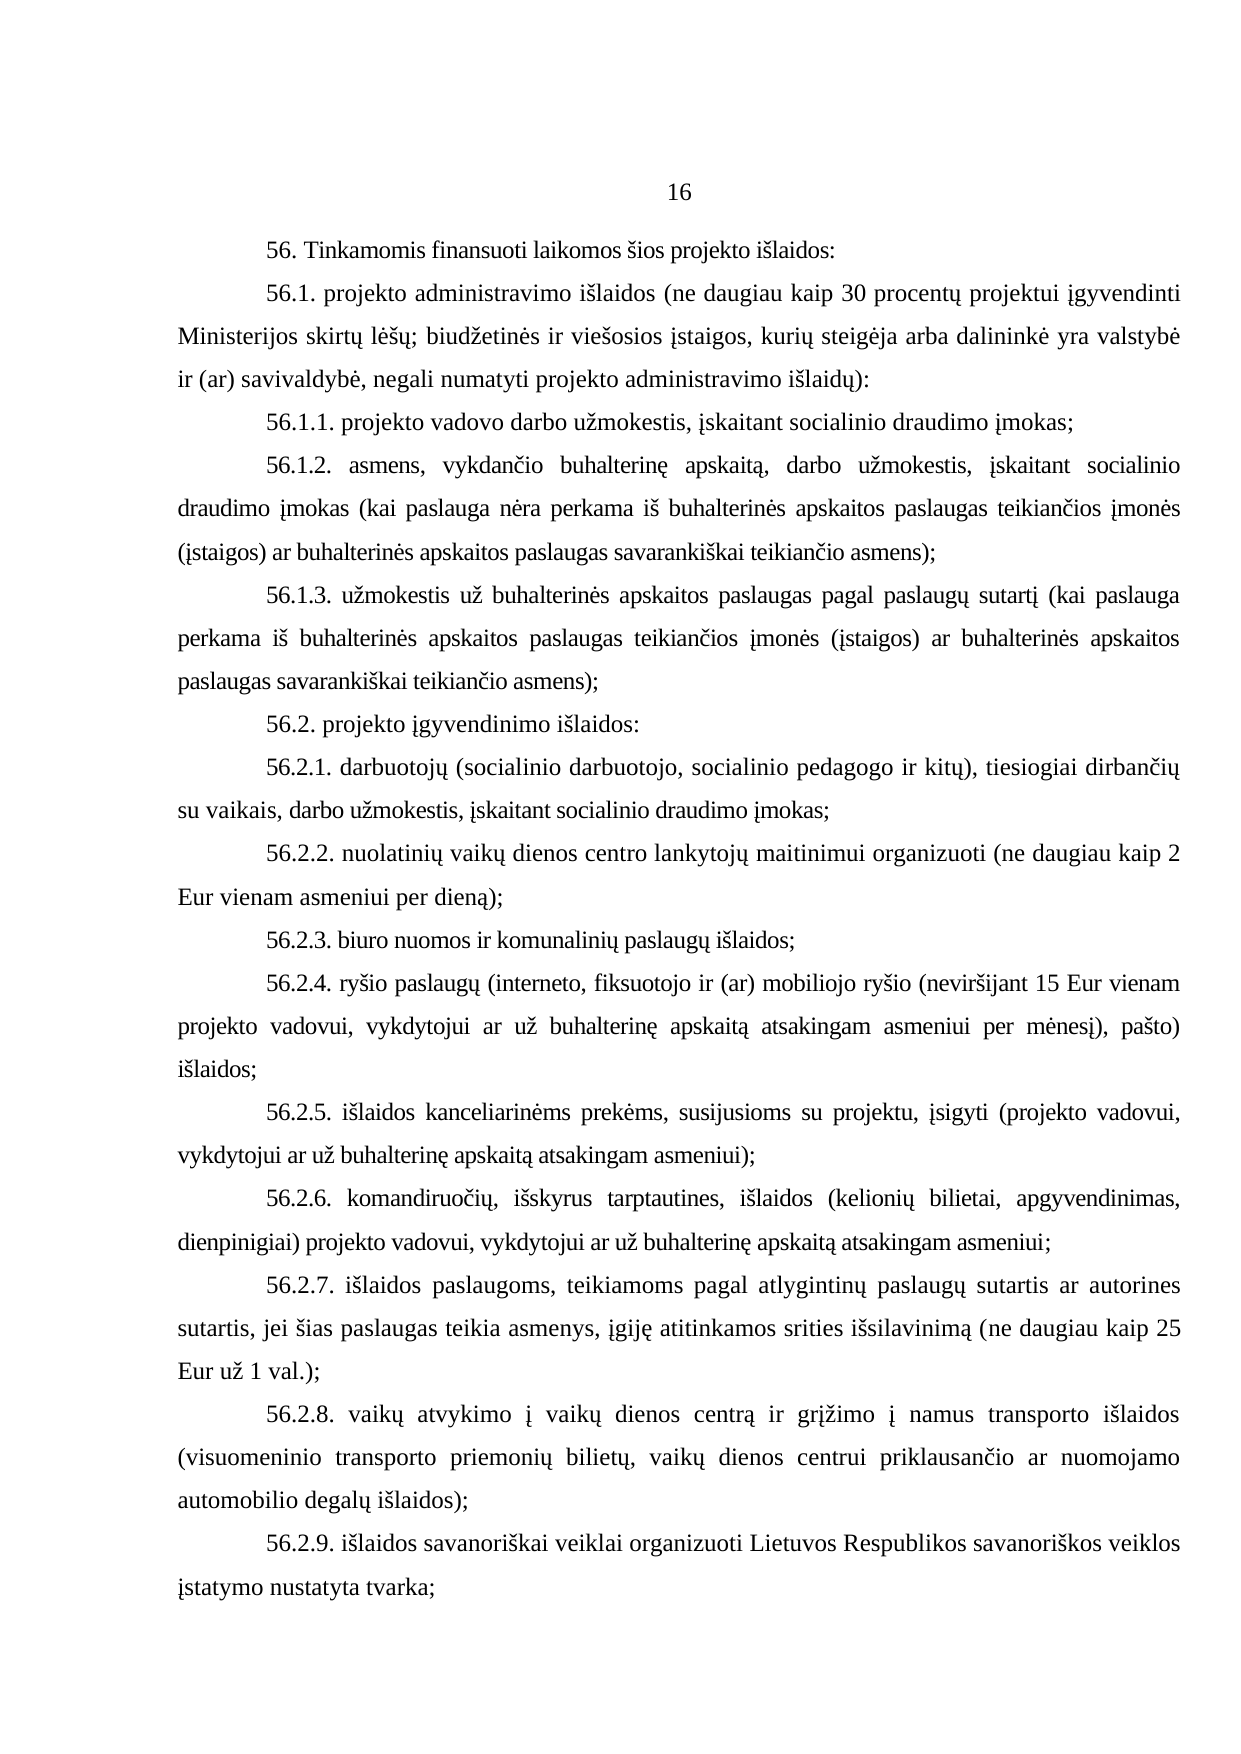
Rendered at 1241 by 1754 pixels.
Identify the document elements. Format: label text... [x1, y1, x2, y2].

text 56.2.5. išlaidos kanceliarinėms prekėms, susijusioms su projektu, įsigyti (projekto vadovui, vykdytojui ar už buhalterinę apskaitą atsakingam asmeniui); [177, 1097, 1181, 1169]
text 56.1.1. projekto vadovo darbo užmokestis, įskaitant socialinio draudimo įmokas; [177, 407, 1181, 436]
text 56.2.1. darbuotojų (socialinio darbuotojo, socialinio pedagogo ir kitų), tiesiogiai dirbančių su vaikais, darbo užmokestis, įskaitant socialinio draudimo įmokas; [177, 752, 1181, 824]
text 56.2.6. komandiruočių, išskyrus tarptautines, išlaidos (kelionių bilietai, apgyvendinimas, dienpinigiai) projekto vadovui, vykdytojui ar už buhalterinę apskaitą atsakingam asmeniui; [177, 1183, 1181, 1255]
text 56. Tinkamomis finansuoti laikomos šios projekto išlaidos: [177, 235, 1181, 263]
text 56.1.3. užmokestis už buhalterinės apskaitos paslaugas pagal paslaugų sutartį (kai paslauga perkama iš buhalterinės apskaitos paslaugas teikiančios įmonės (įstaigos) ar buhalterinės apskaitos paslaugas savarankiškai teikiančio asmens); [177, 580, 1181, 695]
text 56.2.9. išlaidos savanoriškai veiklai organizuoti Lietuvos Respublikos savanoriškos veiklos įstatymo nustatyta tvarka; [177, 1528, 1181, 1600]
text 56.2.4. ryšio paslaugų (interneto, fiksuotojo ir (ar) mobiliojo ryšio (neviršijant 15 Eur vienam projekto vadovui, vykdytojui ar už buhalterinę apskaitą atsakingam asmeniui per mėnesį), pašto) išlaidos; [177, 968, 1181, 1083]
text 56.2. projekto įgyvendinimo išlaidos: [177, 709, 1181, 738]
text 56.1. projekto administravimo išlaidos (ne daugiau kaip 30 procentų projektui įgyvendinti Ministerijos skirtų lėšų; biudžetinės ir viešosios įstaigos, kurių steigėja arba dalininkė yra valstybė ir (ar) savivaldybė, negali numatyti projekto administravimo išlaidų): [177, 278, 1181, 393]
text 56.1.2. asmens, vykdančio buhalterinę apskaitą, darbo užmokestis, įskaitant socialinio draudimo įmokas (kai paslauga nėra perkama iš buhalterinės apskaitos paslaugas teikiančios įmonės (įstaigos) ar buhalterinės apskaitos paslaugas savarankiškai teikiančio asmens); [177, 450, 1181, 565]
text 56.2.7. išlaidos paslaugoms, teikiamoms pagal atlygintinų paslaugų sutartis ar autorines sutartis, jei šias paslaugas teikia asmenys, įgiję atitinkamos srities išsilavinimą (ne daugiau kaip 25 Eur už 1 val.); [177, 1270, 1181, 1385]
text 56.2.8. vaikų atvykimo į vaikų dienos centrą ir grįžimo į namus transporto išlaidos (visuomeninio transporto priemonių bilietų, vaikų dienos centrui priklausančio ar nuomojamo automobilio degalų išlaidos); [177, 1399, 1181, 1514]
text 56.2.3. biuro nuomos ir komunalinių paslaugų išlaidos; [177, 925, 1181, 953]
text 56.2.2. nuolatinių vaikų dienos centro lankytojų maitinimui organizuoti (ne daugiau kaip 2 Eur vienam asmeniui per dieną); [177, 838, 1181, 910]
